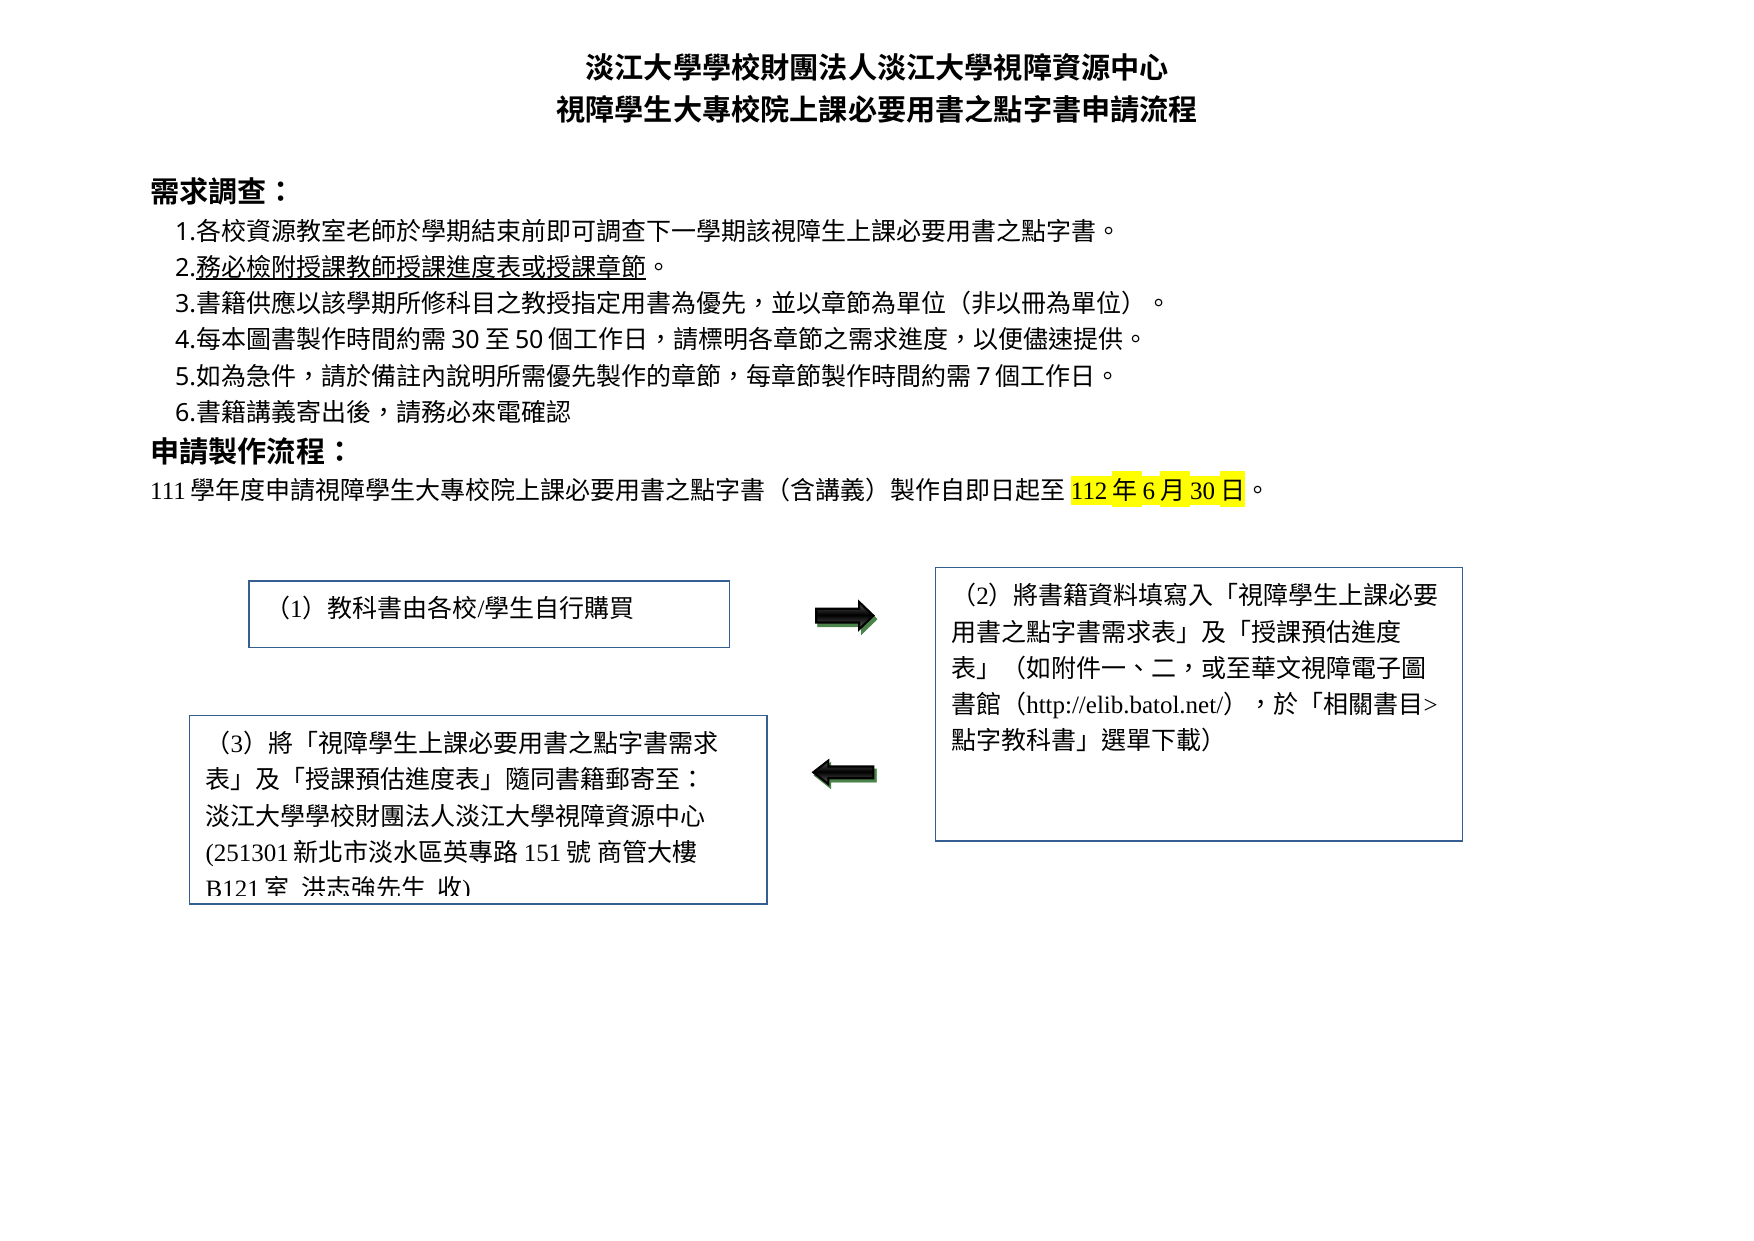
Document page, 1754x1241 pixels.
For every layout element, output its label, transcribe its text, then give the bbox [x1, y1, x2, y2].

text 淡江大學學校財團法人淡江大學視障資源中心 視障學生大專校院上課必要用書之點字書申請流程 [150, 44, 1604, 129]
text 1.各校資源教室老師於學期結束前即可調查下一學期該視障生上課必要用書之點字書。 [175, 211, 1604, 247]
text （3）將「視障學生上課必要用書之點字書需求表」及「授課預估進度表」隨同書籍郵寄至： 淡江大學學校財團法人淡江大學視障資源中心 (251301新北市淡水區英專路151號 商管大樓B121室 洪志強先生 收) [205, 724, 751, 896]
text （2）將書籍資料填寫入「視障學生上課必要用書之點字書需求表」及「授課預估進度表」（如附件一、二，或至華文視障電子圖書館（http://elib.batol.net/），於「相關書目>點字教科書」選單下載） [951, 576, 1447, 757]
text 111學年度申請視障學生大專校院上課必要用書之點字書（含講義）製作自即日起至112年6月30日。 [150, 471, 1604, 507]
text 需求調查： [150, 169, 1604, 211]
text 5.如為急件，請於備註內說明所需優先製作的章節，每章節製作時間約需7個工作日。 [175, 356, 1604, 392]
text （1）教科書由各校/學生自行購買 [265, 589, 713, 625]
text 4.每本圖書製作時間約需30至50個工作日，請標明各章節之需求進度，以便儘速提供。 [175, 320, 1604, 356]
text 2.務必檢附授課教師授課進度表或授課章節。 [175, 247, 1604, 283]
text 6.書籍講義寄出後，請務必來電確認 [175, 392, 1604, 428]
text 申請製作流程： [150, 428, 1604, 471]
text 3.書籍供應以該學期所修科目之教授指定用書為優先，並以章節為單位（非以冊為單位）。 [175, 283, 1604, 320]
